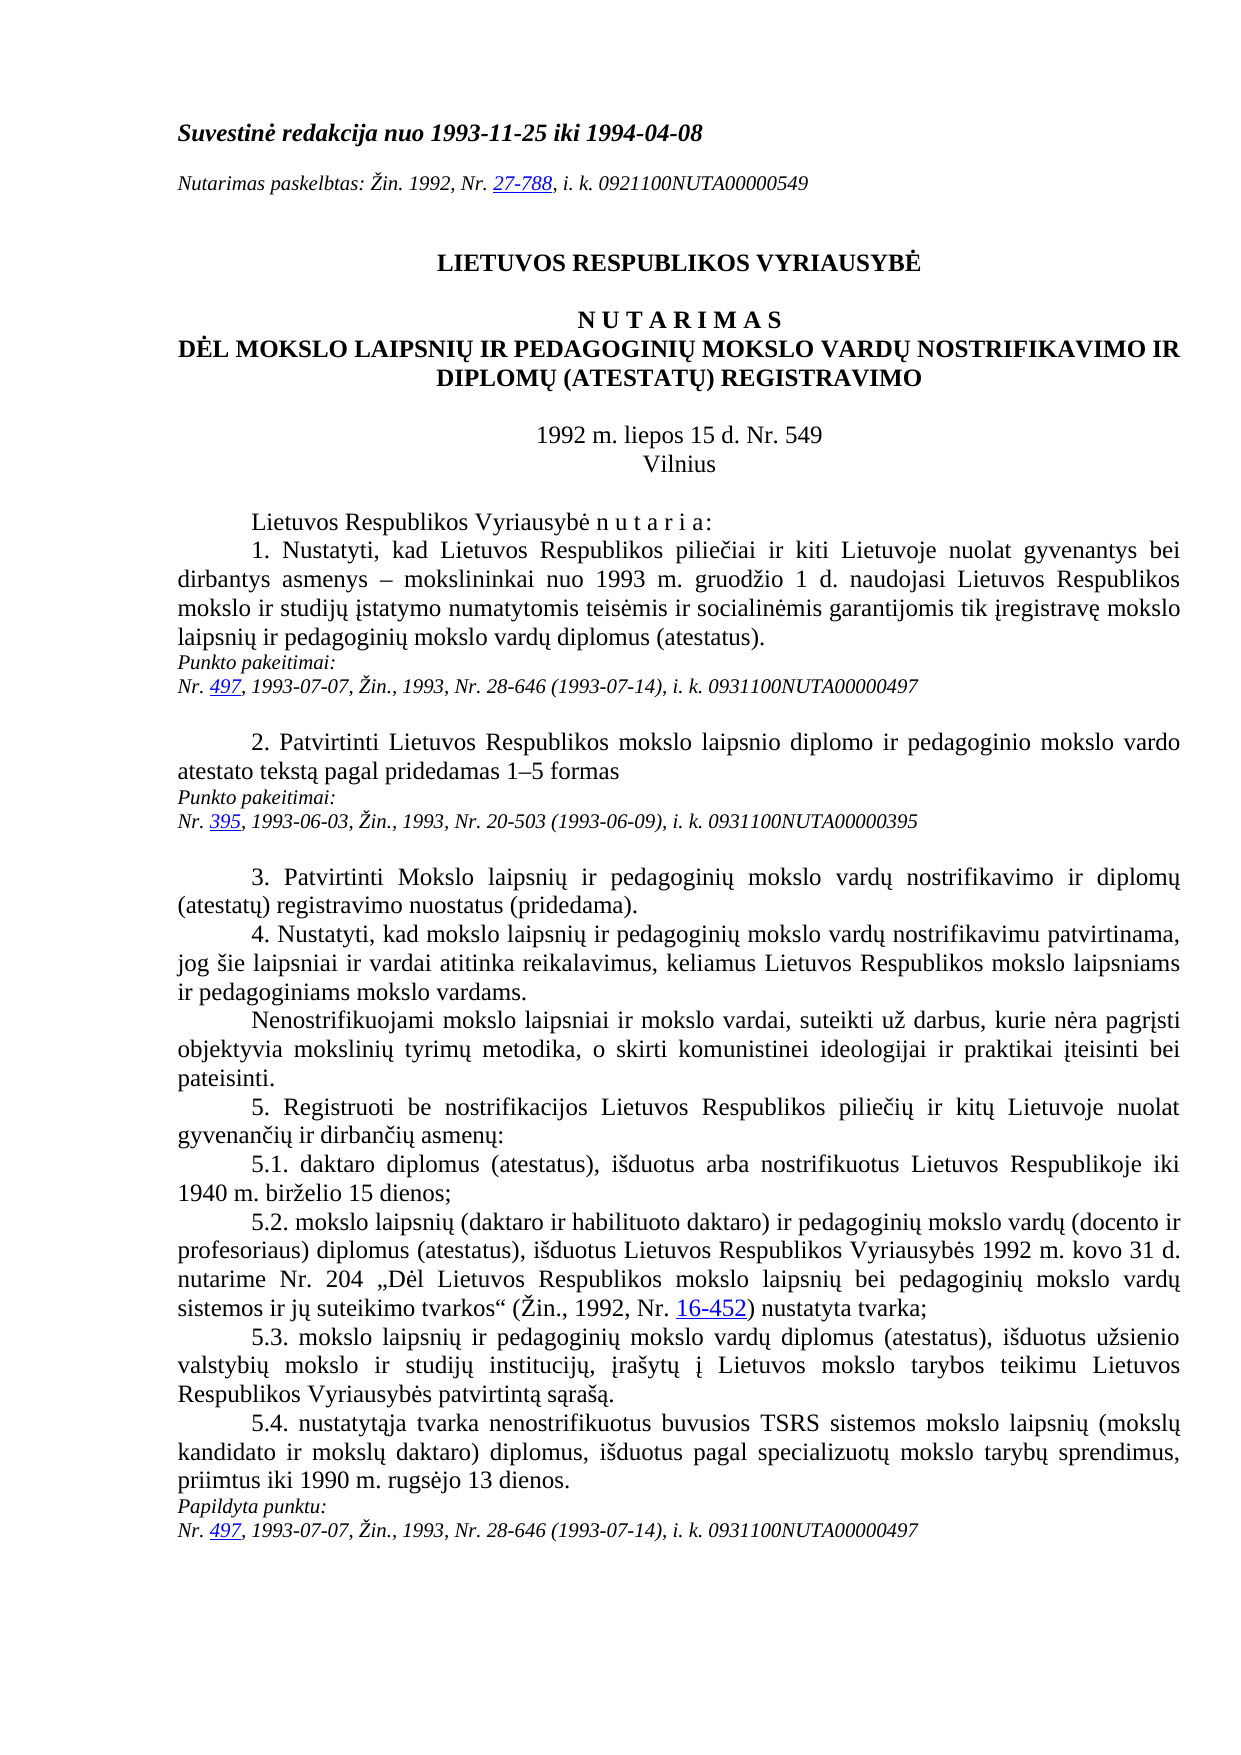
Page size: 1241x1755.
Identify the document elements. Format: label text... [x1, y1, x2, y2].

text Nr. 497, 1993-07-07, Žin., 1993, Nr. 28-646 (1993-07-14), i. k. 0931100NUTA00000497 [177, 674, 1181, 698]
text 1. Nustatyti, kad Lietuvos Respublikos piliečiai ir kiti Lietuvoje nuolat gyvenantys bei dirbantys asmenys – mokslininkai nuo 1993 m. gruodžio 1 d. naudojasi Lietuvos Respublikos mokslo ir studijų įstatymo numatytomis teisėmis ir socialinėmis garantijomis tik įregistravę mokslo laipsnių ir pedagoginių mokslo vardų diplomus (atestatus). [177, 535, 1181, 650]
text Nr. 497, 1993-07-07, Žin., 1993, Nr. 28-646 (1993-07-14), i. k. 0931100NUTA00000497 [177, 1518, 1181, 1542]
text 3. Patvirtinti Mokslo laipsnių ir pedagoginių mokslo vardų nostrifikavimo ir diplomų (atestatų) registravimo nuostatus (pridedama). [177, 862, 1181, 919]
text 5.4. nustatytąja tvarka nenostrifikuotus buvusios TSRS sistemos mokslo laipsnių (mokslų kandidato ir mokslų daktaro) diplomus, išduotus pagal specializuotų mokslo tarybų sprendimus, priimtus iki 1990 m. rugsėjo 13 dienos. [177, 1408, 1181, 1494]
text Punkto pakeitimai: [177, 785, 1181, 809]
text 5. Registruoti be nostrifikacijos Lietuvos Respublikos piliečių ir kitų Lietuvoje nuolat gyvenančių ir dirbančių asmenų: [177, 1092, 1181, 1149]
text 5.1. daktaro diplomus (atestatus), išduotus arba nostrifikuotus Lietuvos Respublikoje iki 1940 m. birželio 15 dienos; [177, 1149, 1181, 1207]
text Vilnius [177, 449, 1181, 478]
text Nenostrifikuojami mokslo laipsniai ir mokslo vardai, suteikti už darbus, kurie nėra pagrįsti objektyvia mokslinių tyrimų metodika, o skirti komunistinei ideologijai ir praktikai įteisinti bei pateisinti. [177, 1005, 1181, 1092]
text 5.3. mokslo laipsnių ir pedagoginių mokslo vardų diplomus (atestatus), išduotus užsienio valstybių mokslo ir studijų institucijų, įrašytų į Lietuvos mokslo tarybos teikimu Lietuvos Respublikos Vyriausybės patvirtintą sąrašą. [177, 1322, 1181, 1408]
text 4. Nustatyti, kad mokslo laipsnių ir pedagoginių mokslo vardų nostrifikavimu patvirtinama, jog šie laipsniai ir vardai atitinka reikalavimus, keliamus Lietuvos Respublikos mokslo laipsniams ir pedagoginiams mokslo vardams. [177, 919, 1181, 1005]
text 1992 m. liepos 15 d. Nr. 549 [177, 420, 1181, 449]
text Punkto pakeitimai: [177, 650, 1181, 674]
text Suvestinė redakcija nuo 1993-11-25 iki 1994-04-08 [177, 118, 1181, 147]
text Papildyta punktu: [177, 1494, 1181, 1518]
text Lietuvos Respublikos Vyriausybė nutaria: [177, 507, 1181, 535]
text N U T A R I M A S [177, 305, 1181, 334]
text 5.2. mokslo laipsnių (daktaro ir habilituoto daktaro) ir pedagoginių mokslo vardų (docento ir profesoriaus) diplomus (atestatus), išduotus Lietuvos Respublikos Vyriausybės 1992 m. kovo 31 d. nutarime Nr. 204 „Dėl Lietuvos Respublikos mokslo laipsnių bei pedagoginių mokslo vardų sistemos ir jų suteikimo tvarkos“ (Žin., 1992, Nr. 16-452) nustatyta tvarka; [177, 1207, 1181, 1322]
text DĖL MOKSLO LAIPSNIŲ IR PEDAGOGINIŲ MOKSLO VARDŲ NOSTRIFIKAVIMO IR DIPLOMŲ (ATESTATŲ) REGISTRAVIMO [177, 334, 1181, 392]
text LIETUVOS RESPUBLIKOS VYRIAUSYBĖ [177, 248, 1181, 277]
text Nr. 395, 1993-06-03, Žin., 1993, Nr. 20-503 (1993-06-09), i. k. 0931100NUTA00000395 [177, 809, 1181, 833]
text Nutarimas paskelbtas: Žin. 1992, Nr. 27-788, i. k. 0921100NUTA00000549 [177, 171, 1181, 195]
text 2. Patvirtinti Lietuvos Respublikos mokslo laipsnio diplomo ir pedagoginio mokslo vardo atestato tekstą pagal pridedamas 1–5 formas [177, 727, 1181, 785]
